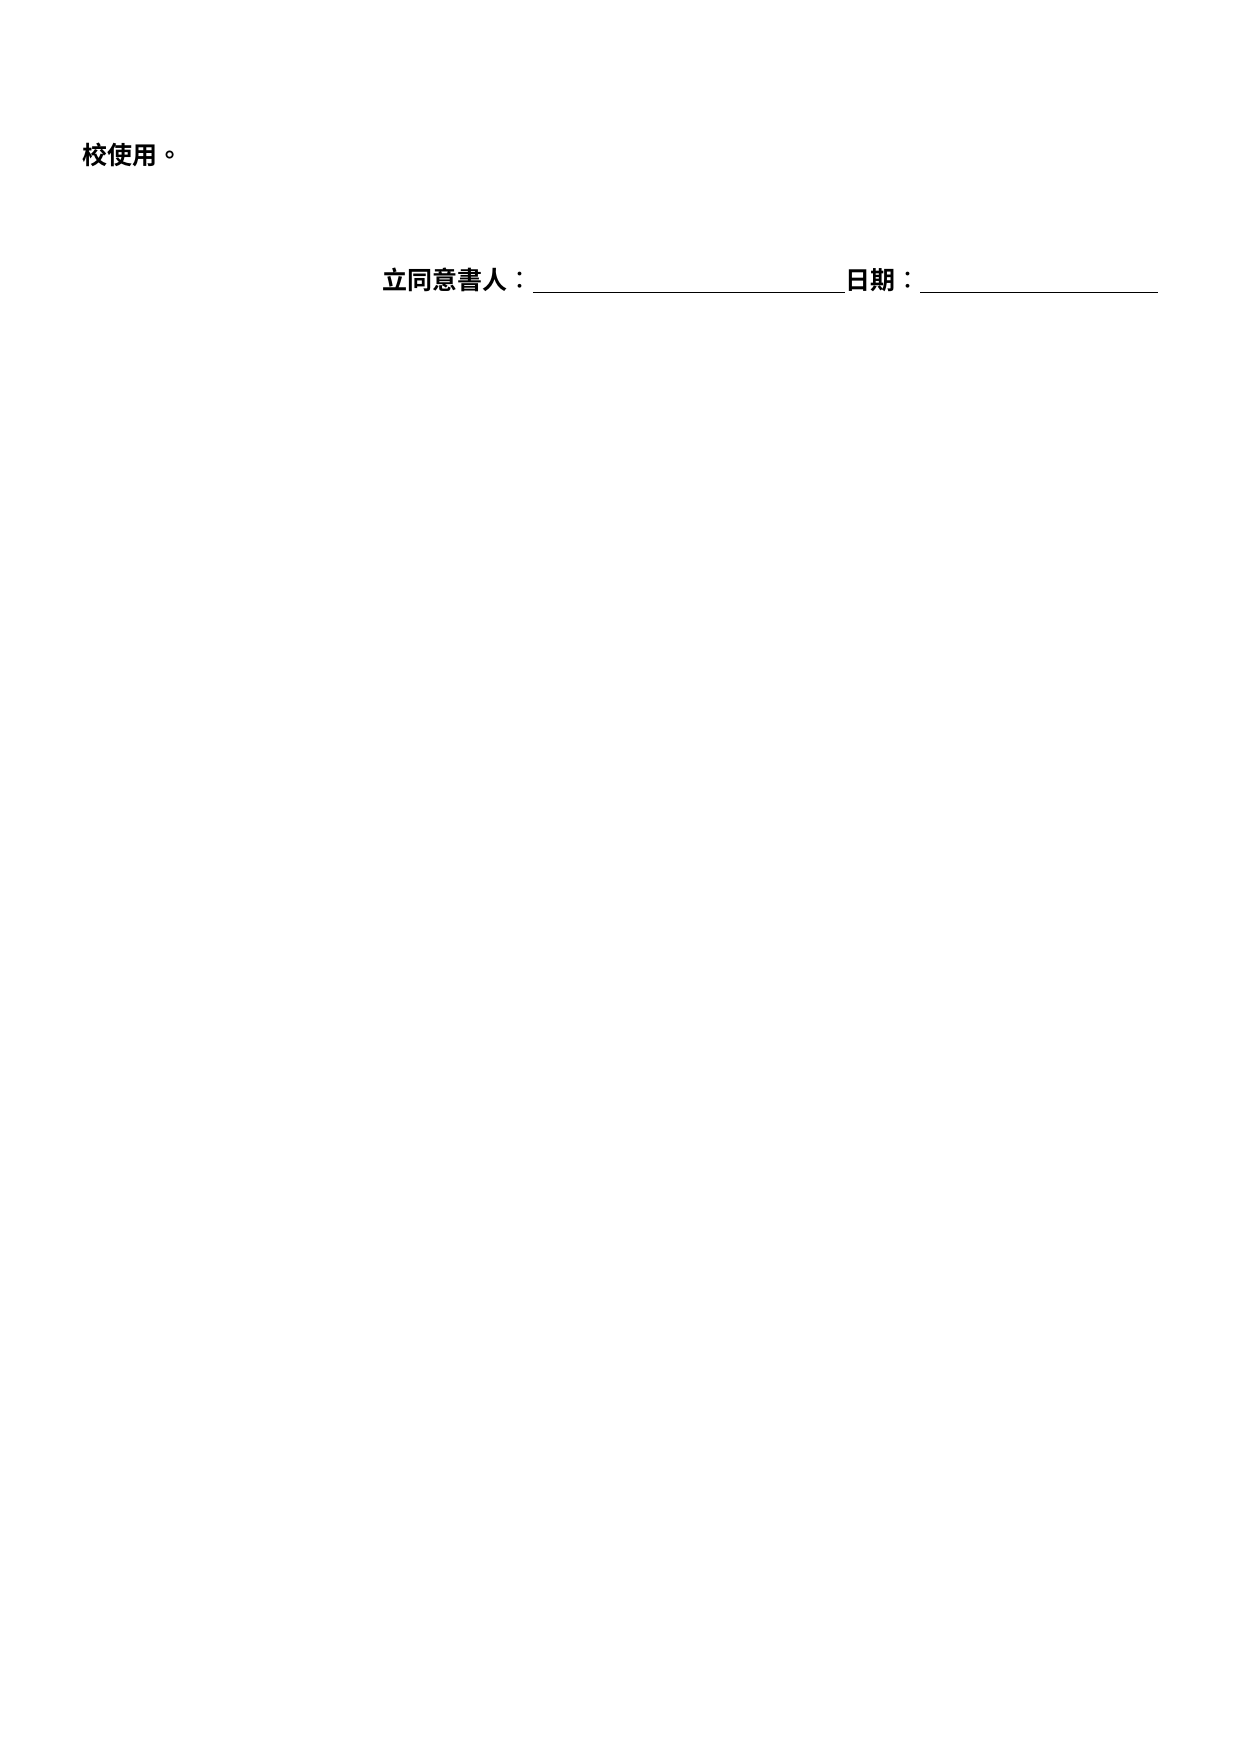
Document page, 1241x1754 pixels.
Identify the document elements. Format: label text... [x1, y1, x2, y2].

text 立同意書人： 日期： [83, 237, 1157, 299]
text 校使用。 [83, 112, 1157, 174]
